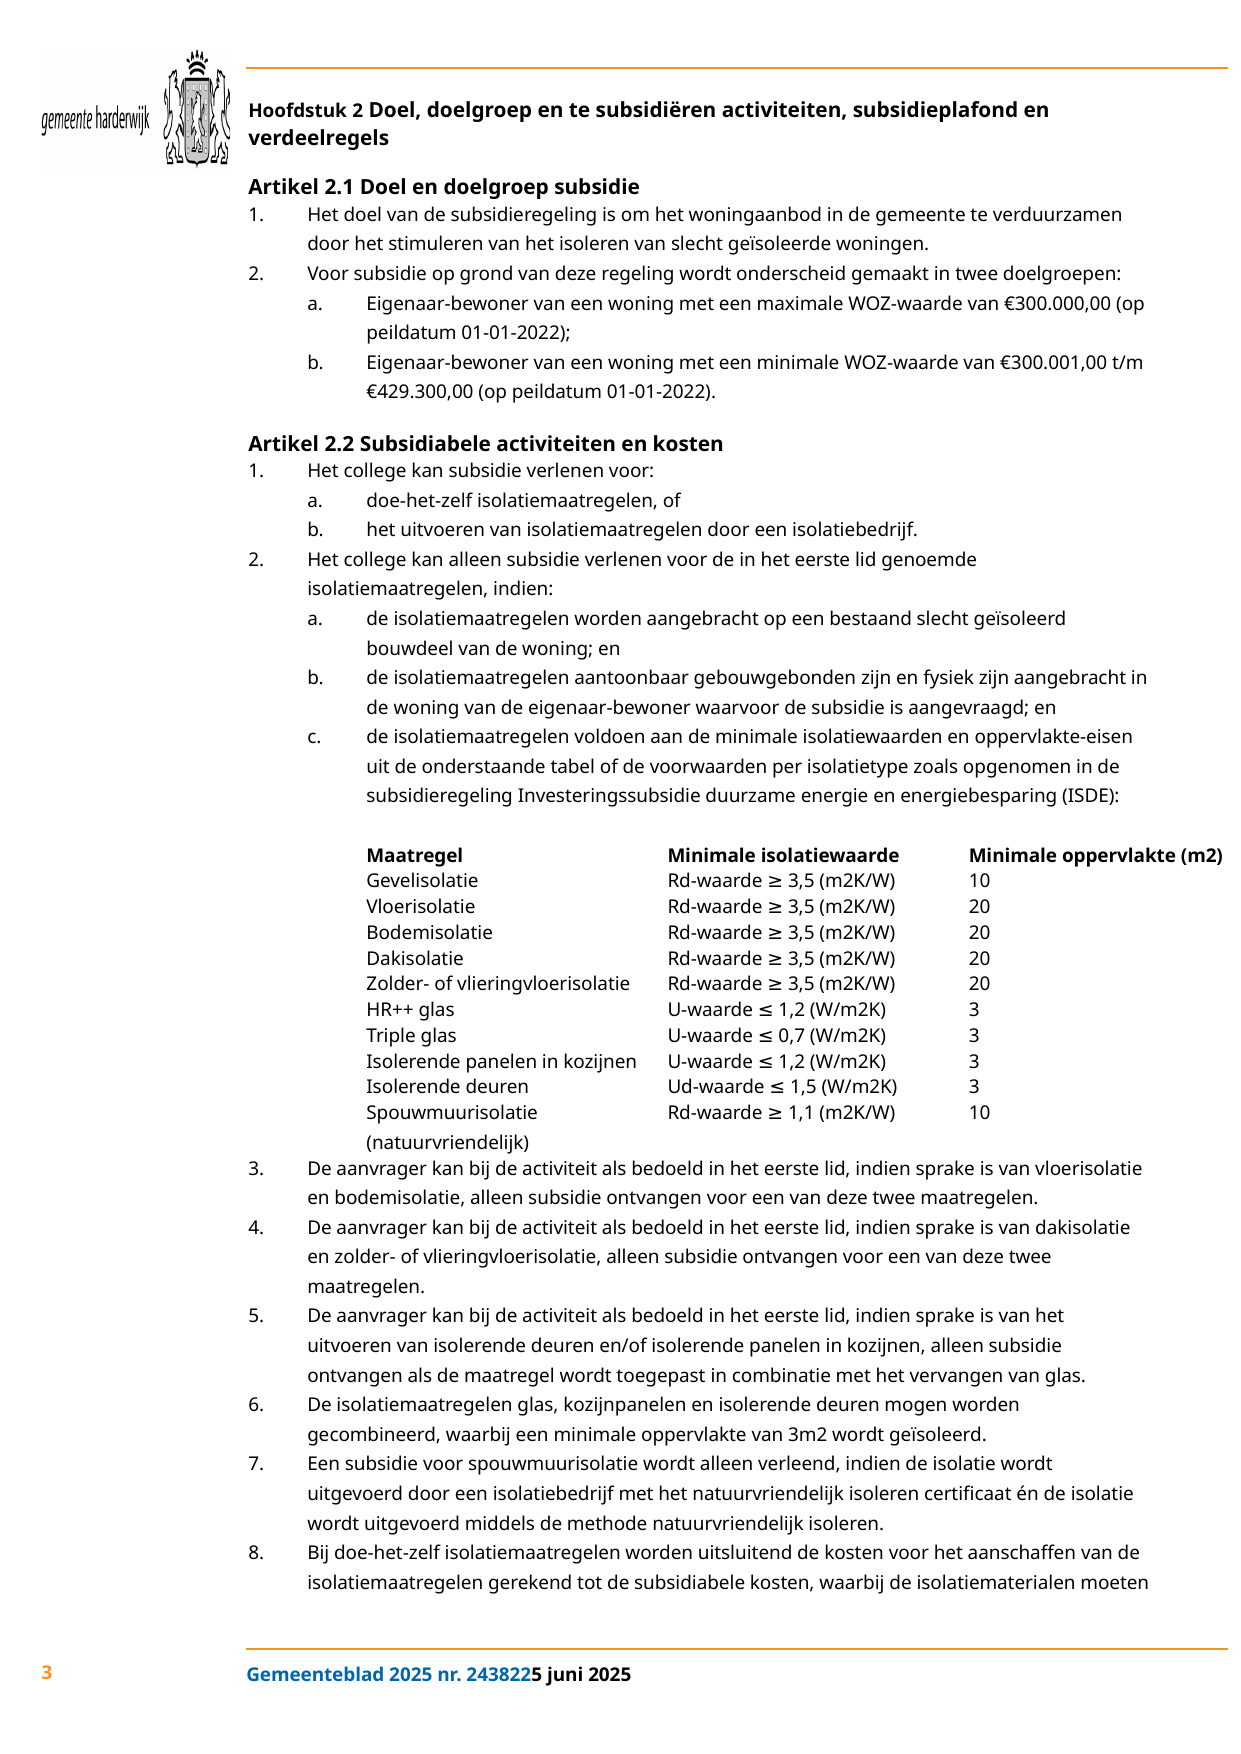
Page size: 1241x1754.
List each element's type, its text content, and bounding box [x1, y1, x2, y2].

table_cell Triple glas [366, 1022, 667, 1048]
table_cell HR++ glas [366, 996, 667, 1022]
list Bij doe-het-zelf isolatiemaatregelen worden uitsluitend de kosten voor het aanschaffen van de isolatiemaatregelen gerekend tot de subsidiabele kosten, waarbij de isolatiematerialen moeten [248, 1539, 1152, 1594]
list de isolatiemaatregelen aantoonbaar gebouwgebonden zijn en fysiek zijn aangebracht in de woning van de eigenaar-bewoner waarvoor de subsidie is aangevraagd; en [307, 664, 1152, 720]
list Voor subsidie op grond van deze regeling wordt onderscheid gemaakt in twee doelgroepen: [248, 260, 1152, 286]
text Artikel 2.1 Doel en doelgroep subsidie [248, 172, 1152, 201]
table_cell Gevelisolatie [366, 868, 667, 893]
table_cell Ud-waarde ≤ 1,5 (W/m2K) [667, 1074, 968, 1099]
table_cell Vloerisolatie [366, 894, 667, 919]
table_cell 20 [969, 971, 1240, 996]
text Artikel 2.2 Subsidiabele activiteiten en kosten [248, 429, 1152, 457]
table_header Minimale oppervlakte (m2) [969, 842, 1240, 868]
table_cell 3 [969, 1074, 1240, 1099]
table_cell Rd-waarde ≥ 3,5 (m2K/W) [667, 971, 968, 996]
table_cell 3 [969, 1048, 1240, 1073]
table_cell U-waarde ≤ 1,2 (W/m2K) [667, 1048, 968, 1073]
table_cell 20 [969, 945, 1240, 971]
table_cell Zolder- of vlieringvloerisolatie [366, 971, 667, 996]
list De aanvrager kan bij de activiteit als bedoeld in het eerste lid, indien sprake is van vloerisolatie en bodemisolatie, alleen subsidie ontvangen voor een van deze twee maatregelen. [248, 1155, 1152, 1210]
table_cell 20 [969, 894, 1240, 919]
table_cell Rd-waarde ≥ 3,5 (m2K/W) [667, 894, 968, 919]
list doe-het-zelf isolatiemaatregelen, of [307, 487, 1152, 513]
list Eigenaar-bewoner van een woning met een minimale WOZ-waarde van €300.001,00 t/m €429.300,00 (op peildatum 01-01-2022). [307, 349, 1152, 404]
list de isolatiemaatregelen worden aangebracht op een bestaand slecht geïsoleerd bouwdeel van de woning; en [307, 605, 1152, 661]
table_cell Spouwmuurisolatie (natuurvriendelijk) [366, 1099, 667, 1154]
list Het college kan subsidie verlenen voor: [248, 457, 1152, 483]
table_cell U-waarde ≤ 1,2 (W/m2K) [667, 996, 968, 1022]
table_header Minimale isolatiewaarde [667, 842, 968, 868]
table_cell Dakisolatie [366, 945, 667, 971]
table_cell Rd-waarde ≥ 3,5 (m2K/W) [667, 919, 968, 945]
text Hoofdstuk 2 Doel, doelgroep en te subsidiëren activiteiten, subsidieplafond en verdeelregels [248, 95, 1152, 152]
table_header Maatregel [366, 842, 667, 868]
list Het college kan alleen subsidie verlenen voor de in het eerste lid genoemde isolatiemaatregelen, indien: [248, 546, 1152, 601]
list Eigenaar-bewoner van een woning met een maximale WOZ-waarde van €300.000,00 (op peildatum 01-01-2022); [307, 290, 1152, 345]
table_cell 3 [969, 996, 1240, 1022]
list het uitvoeren van isolatiemaatregelen door een isolatiebedrijf. [307, 516, 1152, 542]
list De aanvrager kan bij de activiteit als bedoeld in het eerste lid, indien sprake is van het uitvoeren van isolerende deuren en/of isolerende panelen in kozijnen, alleen subsidie ontvangen als de maatregel wordt toegepast in combinatie met het vervangen van glas. [248, 1303, 1152, 1387]
table_cell Rd-waarde ≥ 1,1 (m2K/W) [667, 1099, 968, 1154]
table_cell Bodemisolatie [366, 919, 667, 945]
list De isolatiemaatregelen glas, kozijnpanelen en isolerende deuren mogen worden gecombineerd, waarbij een minimale oppervlakte van 3m2 wordt geïsoleerd. [248, 1391, 1152, 1447]
picture [41, 47, 231, 172]
table_cell Isolerende panelen in kozijnen [366, 1048, 667, 1073]
table_cell Isolerende deuren [366, 1074, 667, 1099]
list De aanvrager kan bij de activiteit als bedoeld in het eerste lid, indien sprake is van dakisolatie en zolder- of vlieringvloerisolatie, alleen subsidie ontvangen voor een van deze twee maatregelen. [248, 1214, 1152, 1299]
table_cell 10 [969, 868, 1240, 893]
table_cell U-waarde ≤ 0,7 (W/m2K) [667, 1022, 968, 1048]
table_cell 10 [969, 1099, 1240, 1154]
table_cell Rd-waarde ≥ 3,5 (m2K/W) [667, 945, 968, 971]
list de isolatiemaatregelen voldoen aan de minimale isolatiewaarden en oppervlakte-eisen uit de onderstaande tabel of de voorwaarden per isolatietype zoals opgenomen in de subsidieregeling Investeringssubsidie duurzame energie en energiebesparing (ISDE): [307, 723, 1152, 808]
table_cell Rd-waarde ≥ 3,5 (m2K/W) [667, 868, 968, 893]
list Het doel van de subsidieregeling is om het woningaanbod in de gemeente te verduurzamen door het stimuleren van het isoleren van slecht geïsoleerde woningen. [248, 201, 1152, 256]
table_cell 3 [969, 1022, 1240, 1048]
table_cell 20 [969, 919, 1240, 945]
list Een subsidie voor spouwmuurisolatie wordt alleen verleend, indien de isolatie wordt uitgevoerd door een isolatiebedrijf met het natuurvriendelijk isoleren certificaat én de isolatie wordt uitgevoerd middels de methode natuurvriendelijk isoleren. [248, 1451, 1152, 1535]
